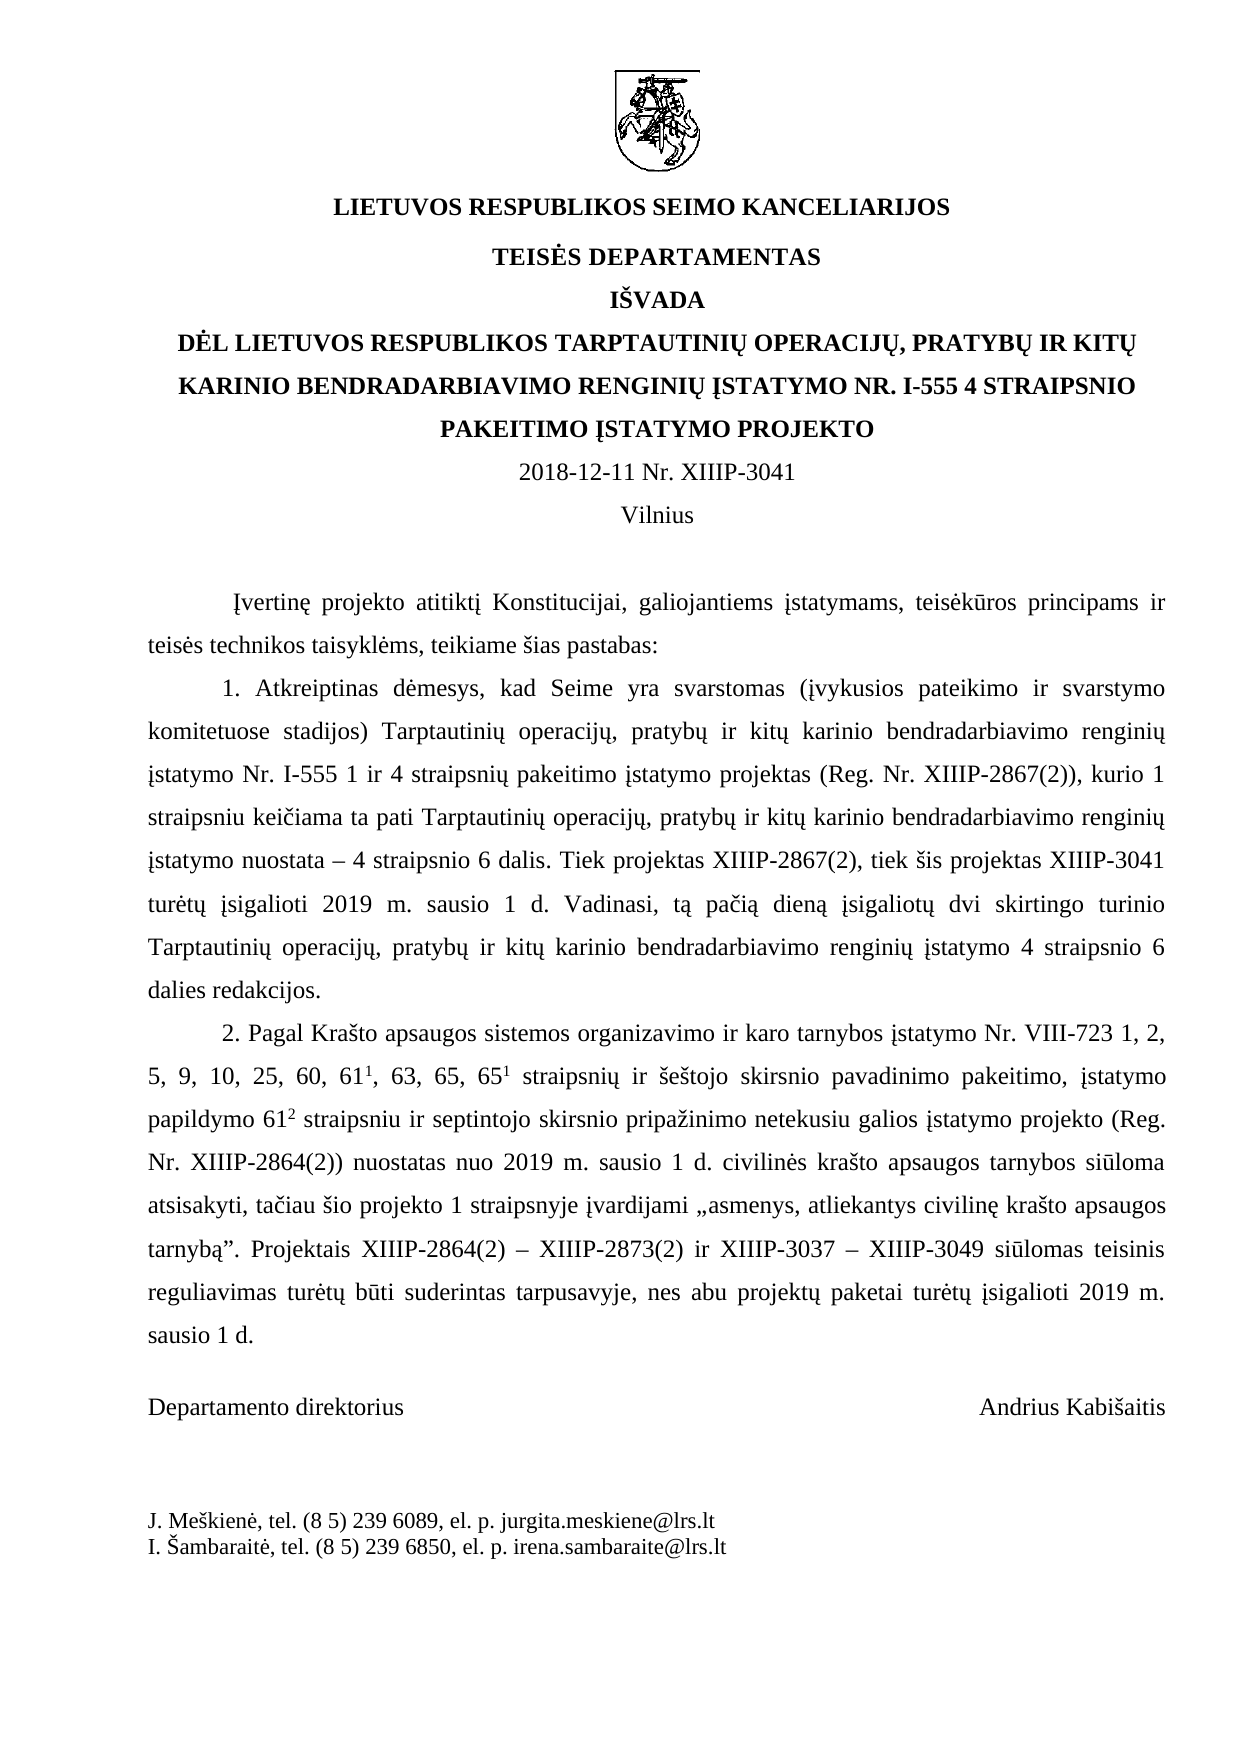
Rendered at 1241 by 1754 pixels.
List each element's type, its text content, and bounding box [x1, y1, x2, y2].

text DĖL LIETUVOS RESPUBLIKOS TARPTAUTINIŲ OPERACIJŲ, PRATYBŲ IR KITŲ KARINIO BENDRADARBIAVIMO RENGINIŲ ĮSTATYMO NR. I-555 4 STRAIPSNIO PAKEITIMO ĮSTATYMO PROJEKTO [148, 328, 1167, 443]
text I. Šambaraitė, tel. (8 5) 239 6850, el. p. irena.sambaraite@lrs.lt [148, 1533, 1167, 1559]
text IŠVADA [148, 285, 1167, 314]
text TEISĖS DEPARTAMENTAS [148, 242, 1165, 271]
text 1. Atkreiptinas dėmesys, kad Seime yra svarstomas (įvykusios pateikimo ir svarstymo komitetuose stadijos) Tarptautinių operacijų, pratybų ir kitų karinio bendradarbiavimo renginių įstatymo Nr. I-555 1 ir 4 straipsnių pakeitimo įstatymo projektas (Reg. Nr. XIIIP-2867(2)), kurio 1 straipsniu keičiama ta pati Tarptautinių operacijų, pratybų ir kitų karinio bendradarbiavimo renginių įstatymo nuostata – 4 straipsnio 6 dalis. Tiek projektas XIIIP-2867(2), tiek šis projektas XIIIP-3041 turėtų įsigalioti 2019 m. sausio 1 d. Vadinasi, tą pačią dieną įsigaliotų dvi skirtingo turinio Tarptautinių operacijų, pratybų ir kitų karinio bendradarbiavimo renginių įstatymo 4 straipsnio 6 dalies redakcijos. [148, 673, 1167, 1004]
text Departamento direktorius Andrius Kabišaitis [148, 1392, 1167, 1421]
text J. Meškienė, tel. (8 5) 239 6089, el. p. jurgita.meskiene@lrs.lt [148, 1507, 1167, 1533]
text 2018-12-11 Nr. XIIIP-3041 [148, 457, 1167, 486]
text Įvertinę projekto atitiktį Konstitucijai, galiojantiems įstatymams, teisėkūros principams ir teisės technikos taisyklėms, teikiame šias pastabas: [148, 587, 1167, 659]
text 2. Pagal Krašto apsaugos sistemos organizavimo ir karo tarnybos įstatymo Nr. VIII-723 1, 2, 5, 9, 10, 25, 60, 611, 63, 65, 651 straipsnių ir šeštojo skirsnio pavadinimo pakeitimo, įstatymo papildymo 612 straipsniu ir septintojo skirsnio pripažinimo netekusiu galios įstatymo projekto (Reg. Nr. XIIIP-2864(2)) nuostatas nuo 2019 m. sausio 1 d. civilinės krašto apsaugos tarnybos siūloma atsisakyti, tačiau šio projekto 1 straipsnyje įvardijami „asmenys, atliekantys civilinę krašto apsaugos tarnybą”. Projektais XIIIP-2864(2) – XIIIP-2873(2) ir XIIIP-3037 – XIIIP-3049 siūlomas teisinis reguliavimas turėtų būti suderintas tarpusavyje, nes abu projektų paketai turėtų įsigalioti 2019 m. sausio 1 d. [148, 1018, 1167, 1349]
text LIETUVOS RESPUBLIKOS SEIMO KANCELIARIJOS [148, 192, 1136, 221]
text Vilnius [148, 501, 1167, 529]
